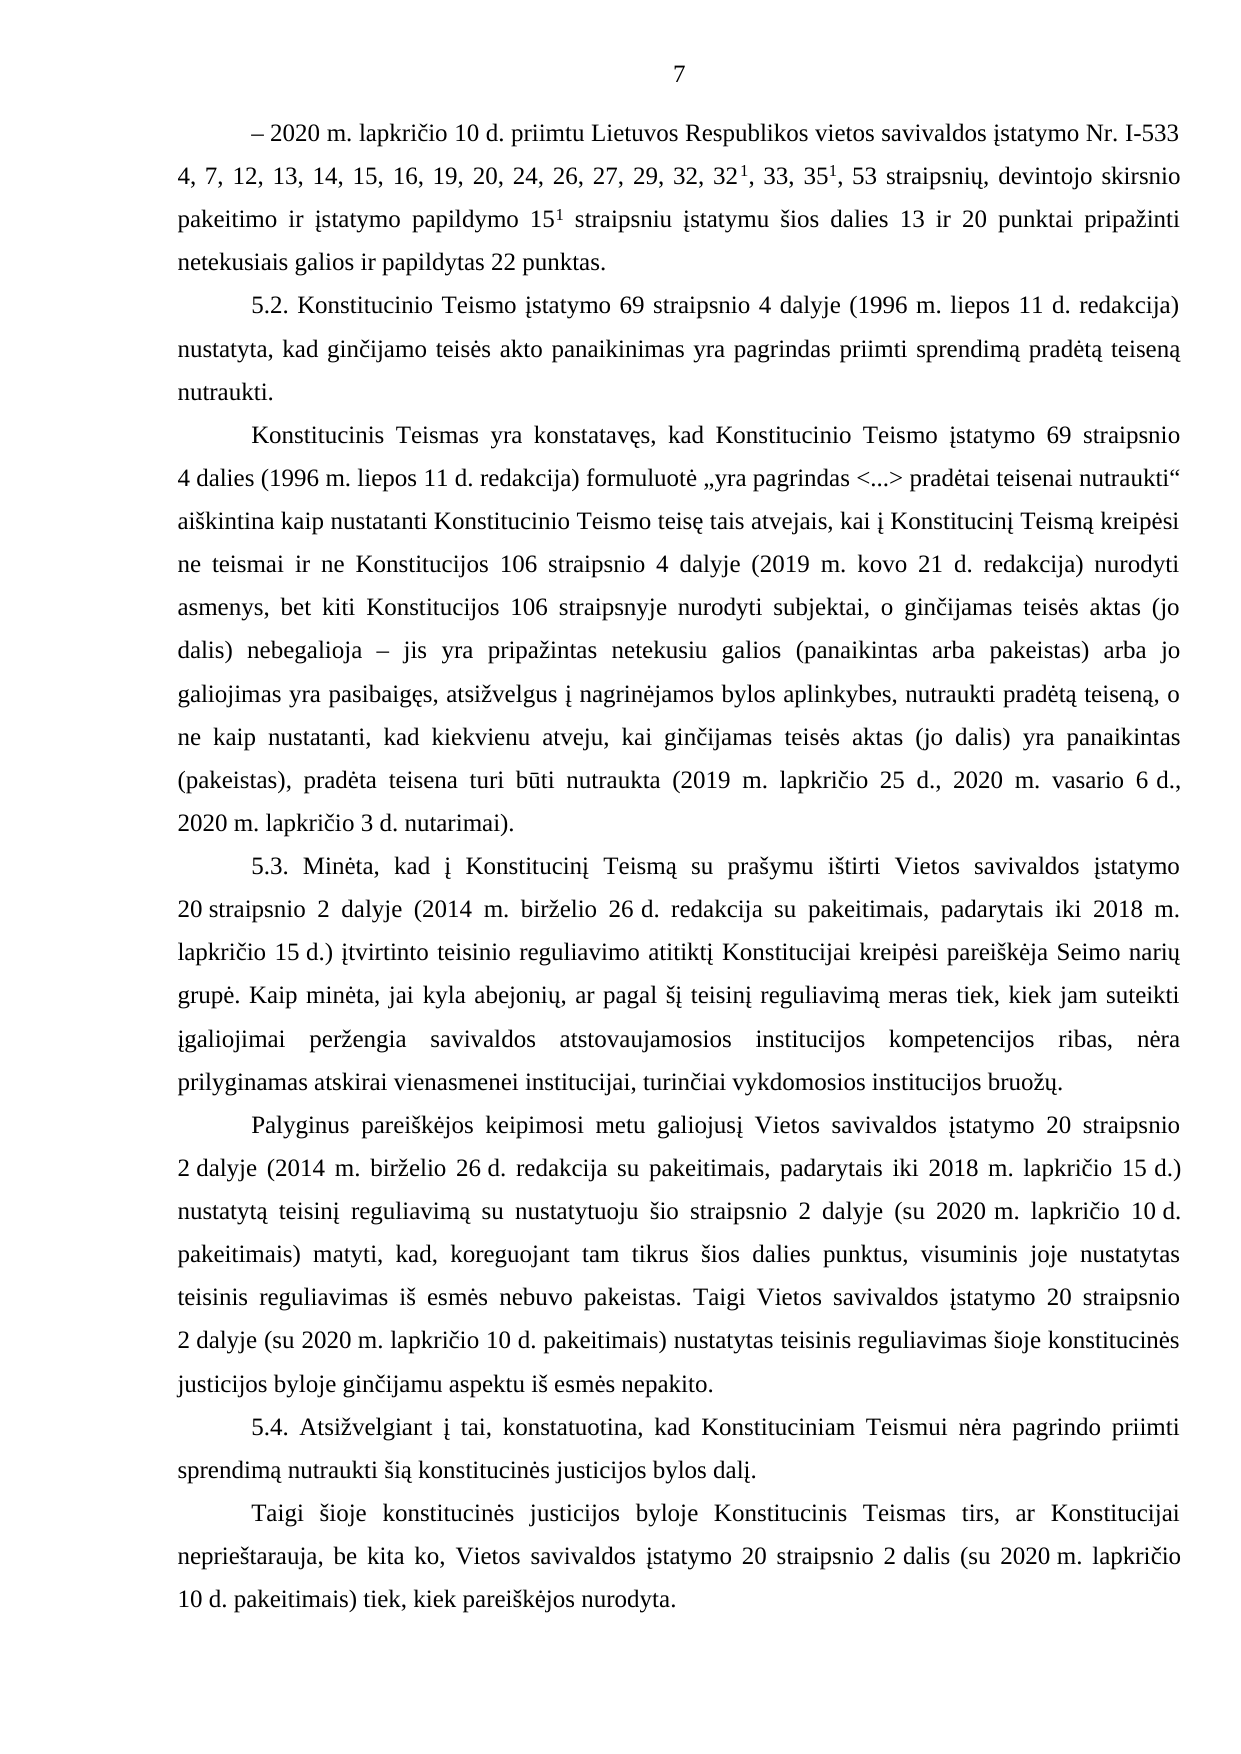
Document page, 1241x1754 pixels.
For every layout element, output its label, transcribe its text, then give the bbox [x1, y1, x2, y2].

text Konstitucinis Teismas yra konstatavęs, kad Konstitucinio Teismo įstatymo 69 straipsnio 4 dalies (1996 m. liepos 11 d. redakcija) formuluotė „yra pagrindas <...> pradėtai teisenai nutraukti“ aiškintina kaip nustatanti Konstitucinio Teismo teisę tais atvejais, kai į Konstitucinį Teismą kreipėsi ne teismai ir ne Konstitucijos 106 straipsnio 4 dalyje (2019 m. kovo 21 d. redakcija) nurodyti asmenys, bet kiti Konstitucijos 106 straipsnyje nurodyti subjektai, o ginčijamas teisės aktas (jo dalis) nebegalioja – jis yra pripažintas netekusiu galios (panaikintas arba pakeistas) arba jo galiojimas yra pasibaigęs, atsižvelgus į nagrinėjamos bylos aplinkybes, nutraukti pradėtą teiseną, o ne kaip nustatanti, kad kiekvienu atveju, kai ginčijamas teisės aktas (jo dalis) yra panaikintas (pakeistas), pradėta teisena turi būti nutraukta (2019 m. lapkričio 25 d., 2020 m. vasario 6 d., 2020 m. lapkričio 3 d. nutarimai). [177, 420, 1181, 837]
text 5.2. Konstitucinio Teismo įstatymo 69 straipsnio 4 dalyje (1996 m. liepos 11 d. redakcija) nustatyta, kad ginčijamo teisės akto panaikinimas yra pagrindas priimti sprendimą pradėtą teiseną nutraukti. [177, 291, 1181, 406]
text Taigi šioje konstitucinės justicijos byloje Konstitucinis Teismas tirs, ar Konstitucijai neprieštarauja, be kita ko, Vietos savivaldos įstatymo 20 straipsnio 2 dalis (su 2020 m. lapkričio 10 d. pakeitimais) tiek, kiek pareiškėjos nurodyta. [177, 1498, 1181, 1613]
text 5.3. Minėta, kad į Konstitucinį Teismą su prašymu ištirti Vietos savivaldos įstatymo 20 straipsnio 2 dalyje (2014 m. birželio 26 d. redakcija su pakeitimais, padarytais iki 2018 m. lapkričio 15 d.) įtvirtinto teisinio reguliavimo atitiktį Konstitucijai kreipėsi pareiškėja Seimo narių grupė. Kaip minėta, jai kyla abejonių, ar pagal šį teisinį reguliavimą meras tiek, kiek jam suteikti įgaliojimai peržengia savivaldos atstovaujamosios institucijos kompetencijos ribas, nėra prilyginamas atskirai vienasmenei institucijai, turinčiai vykdomosios institucijos bruožų. [177, 851, 1181, 1096]
text – 2020 m. lapkričio 10 d. priimtu Lietuvos Respublikos vietos savivaldos įstatymo Nr. I-533 4, 7, 12, 13, 14, 15, 16, 19, 20, 24, 26, 27, 29, 32, 321, 33, 351, 53 straipsnių, devintojo skirsnio pakeitimo ir įstatymo papildymo 151 straipsniu įstatymu šios dalies 13 ir 20 punktai pripažinti netekusiais galios ir papildytas 22 punktas. [177, 118, 1181, 276]
text Palyginus pareiškėjos keipimosi metu galiojusį Vietos savivaldos įstatymo 20 straipsnio 2 dalyje (2014 m. birželio 26 d. redakcija su pakeitimais, padarytais iki 2018 m. lapkričio 15 d.) nustatytą teisinį reguliavimą su nustatytuoju šio straipsnio 2 dalyje (su 2020 m. lapkričio 10 d. pakeitimais) matyti, kad, koreguojant tam tikrus šios dalies punktus, visuminis joje nustatytas teisinis reguliavimas iš esmės nebuvo pakeistas. Taigi Vietos savivaldos įstatymo 20 straipsnio 2 dalyje (su 2020 m. lapkričio 10 d. pakeitimais) nustatytas teisinis reguliavimas šioje konstitucinės justicijos byloje ginčijamu aspektu iš esmės nepakito. [177, 1110, 1181, 1397]
text 5.4. Atsižvelgiant į tai, konstatuotina, kad Konstituciniam Teismui nėra pagrindo priimti sprendimą nutraukti šią konstitucinės justicijos bylos dalį. [177, 1412, 1181, 1484]
